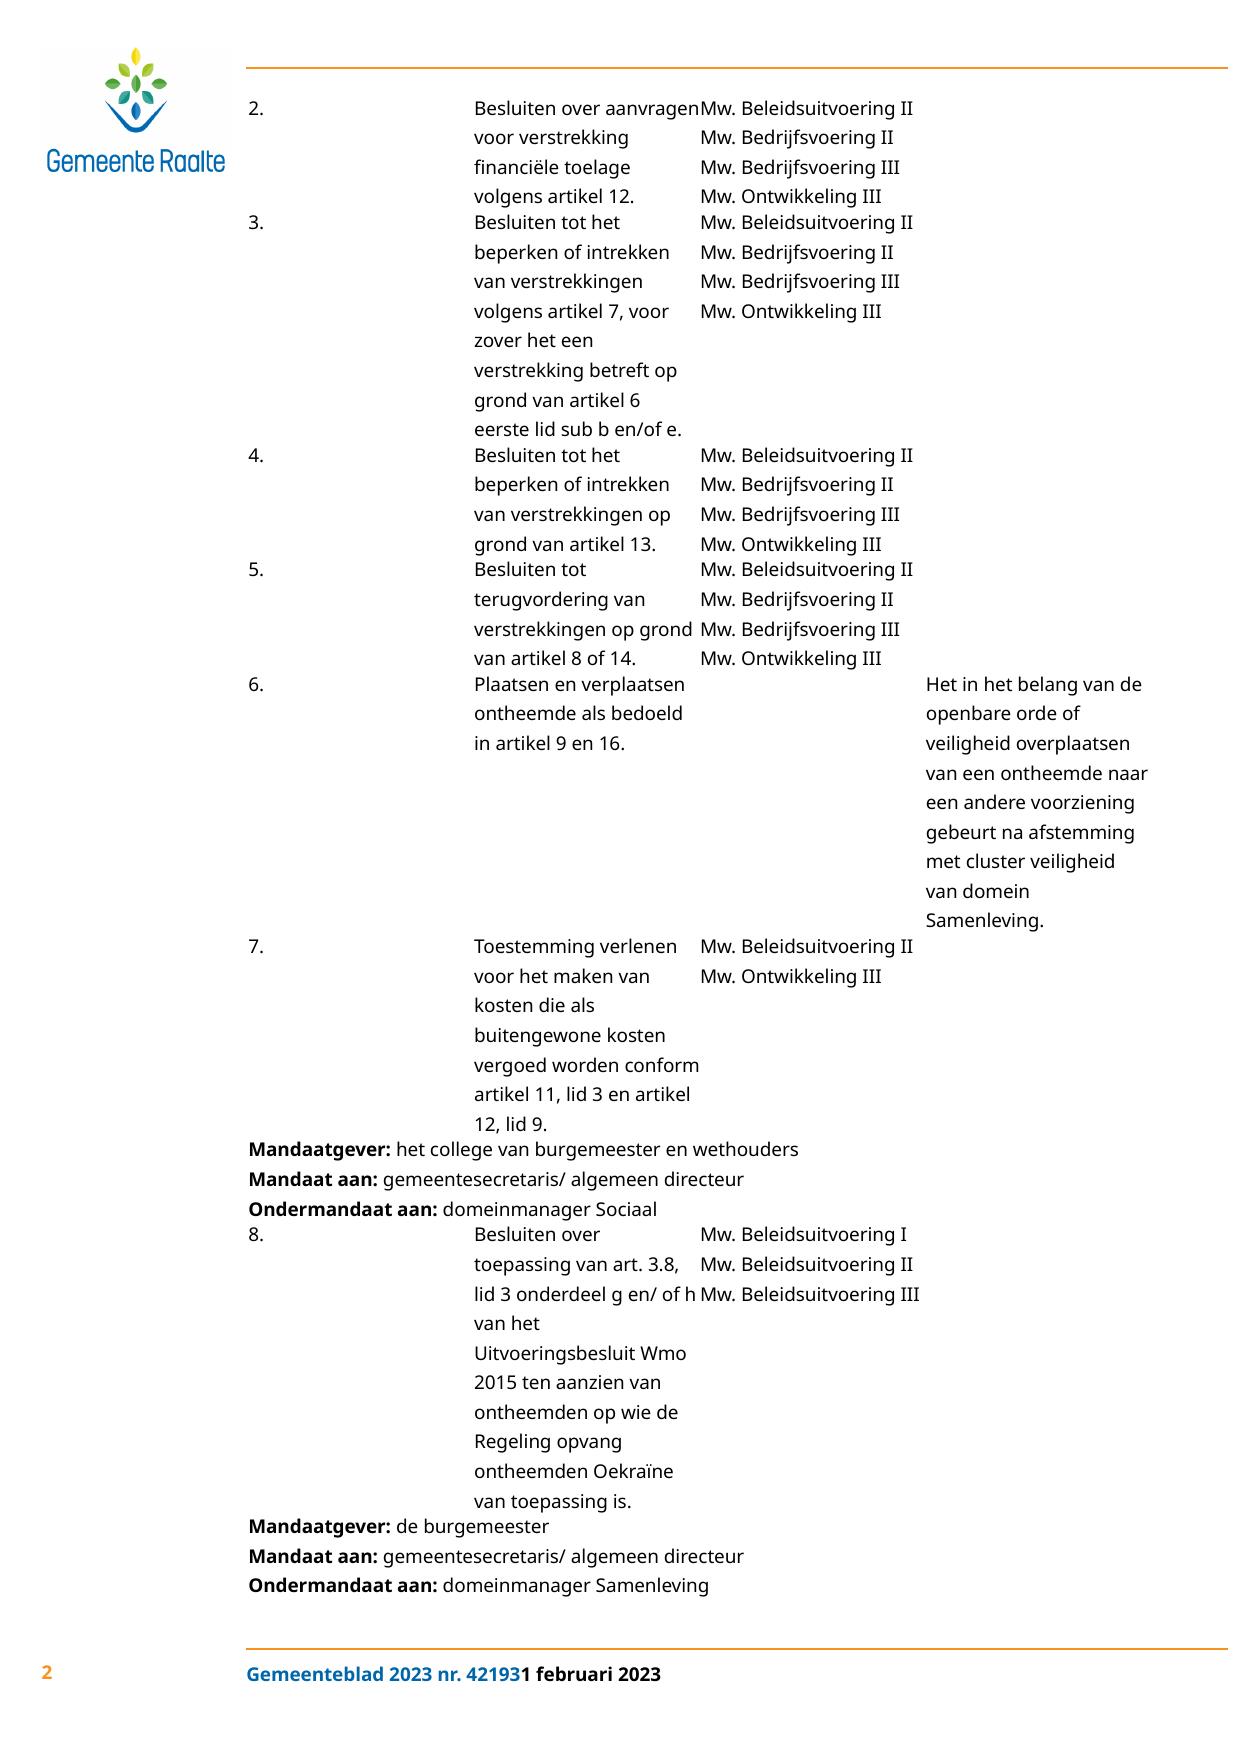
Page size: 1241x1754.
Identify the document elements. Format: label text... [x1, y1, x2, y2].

picture [41, 47, 231, 172]
table_cell [926, 934, 1152, 1137]
table_cell Mw. Beleidsuitvoering II Mw. Ontwikkeling III [700, 934, 926, 1137]
table_cell Toestemming verlenen voor het maken van kosten die als buitengewone kosten vergoed worden conform artikel 11, lid 3 en artikel 12, lid 9. [474, 934, 700, 1137]
table_cell 6. [248, 671, 474, 933]
table_cell Mw. Beleidsuitvoering II Mw. Bedrijfsvoering II Mw. Bedrijfsvoering III Mw. Ontwikkeling III [700, 442, 926, 557]
table_cell Besluiten tot terugvordering van verstrekkingen op grond van artikel 8 of 14. [474, 557, 700, 671]
table_cell 2. [248, 95, 474, 209]
table_cell 3. [248, 209, 474, 442]
table_cell 5. [248, 557, 474, 671]
table_cell Mandaatgever: de burgemeester Mandaat aan: gemeentesecretaris/ algemeen directeur Ondermandaat aan: domeinmanager Samenleving [248, 1514, 1152, 1598]
table_cell 7. [248, 934, 474, 1137]
table_cell [926, 557, 1152, 671]
table_cell Besluiten tot het beperken of intrekken van verstrekkingen volgens artikel 7, voor zover het een verstrekking betreft op grond van artikel 6 eerste lid sub b en/of e. [474, 209, 700, 442]
table_cell Mw. Beleidsuitvoering I Mw. Beleidsuitvoering II Mw. Beleidsuitvoering III [700, 1222, 926, 1513]
table_cell Het in het belang van de openbare orde of veiligheid overplaatsen van een ontheemde naar een andere voorziening gebeurt na afstemming met cluster veiligheid van domein Samenleving. [926, 671, 1152, 933]
table_cell [700, 671, 926, 933]
table_cell [926, 442, 1152, 557]
table_cell Plaatsen en verplaatsen ontheemde als bedoeld in artikel 9 en 16. [474, 671, 700, 933]
table_cell Besluiten over toepassing van art. 3.8, lid 3 onderdeel g en/ of h van het Uitvoeringsbesluit Wmo 2015 ten aanzien van ontheemden op wie de Regeling opvang ontheemden Oekraïne van toepassing is. [474, 1222, 700, 1513]
table_cell Mw. Beleidsuitvoering II Mw. Bedrijfsvoering II Mw. Bedrijfsvoering III Mw. Ontwikkeling III [700, 209, 926, 442]
table_cell Mandaatgever: het college van burgemeester en wethouders Mandaat aan: gemeentesecretaris/ algemeen directeur Ondermandaat aan: domeinmanager Sociaal [248, 1137, 1152, 1222]
table_cell [926, 95, 1152, 209]
table_cell Mw. Beleidsuitvoering II Mw. Bedrijfsvoering II Mw. Bedrijfsvoering III Mw. Ontwikkeling III [700, 557, 926, 671]
table_cell [926, 1222, 1152, 1513]
table_cell 4. [248, 442, 474, 557]
table_cell Mw. Beleidsuitvoering II Mw. Bedrijfsvoering II Mw. Bedrijfsvoering III Mw. Ontwikkeling III [700, 95, 926, 209]
table_cell 8. [248, 1222, 474, 1513]
table_cell Besluiten over aanvragen voor verstrekking financiële toelage volgens artikel 12. [474, 95, 700, 209]
table_cell Besluiten tot het beperken of intrekken van verstrekkingen op grond van artikel 13. [474, 442, 700, 557]
table_cell [926, 209, 1152, 442]
